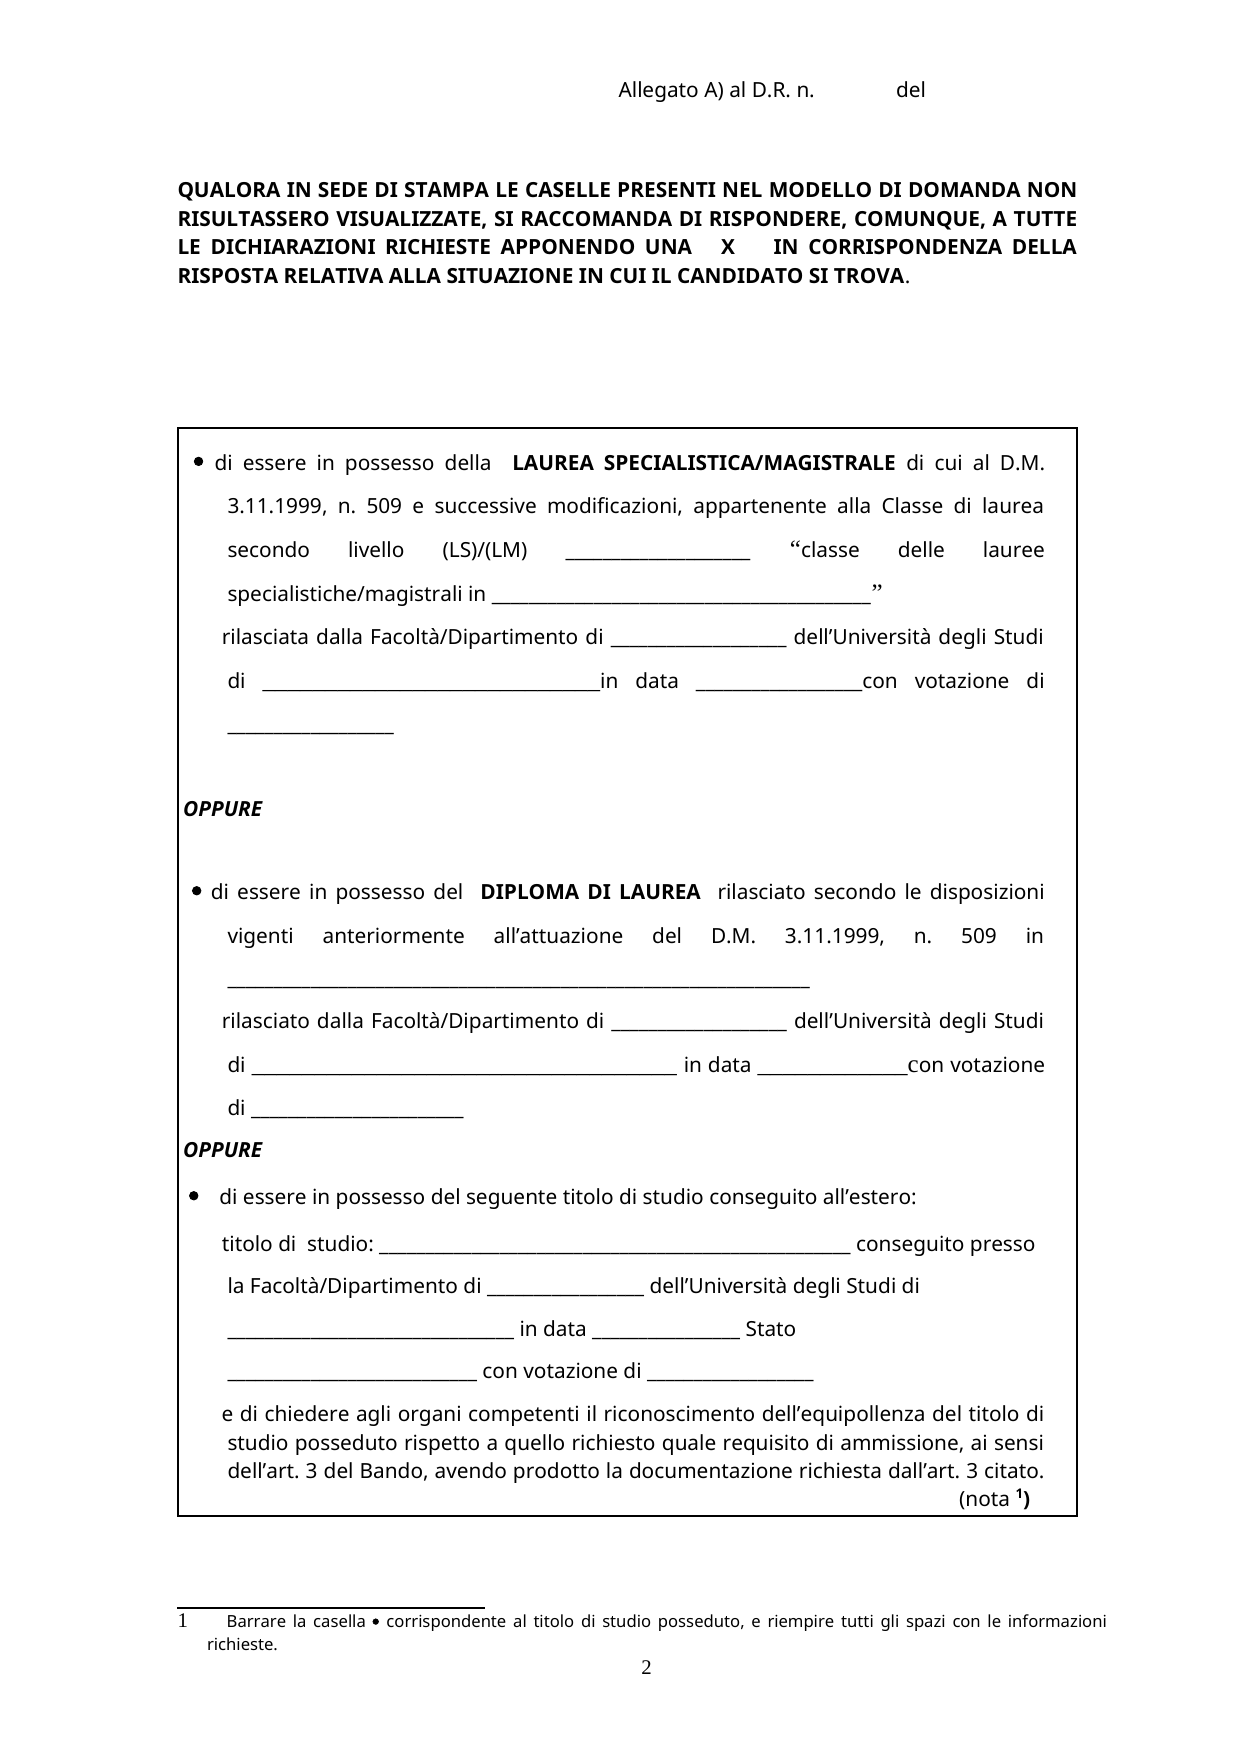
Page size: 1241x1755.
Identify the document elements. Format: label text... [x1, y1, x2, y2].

text rilasciato dalla Facoltà/Dipartimento di ___________________ dell’Università degli Studi di __________________________________ in data ____________con votazione di _______________________ [179, 990, 1076, 1119]
text  di essere in possesso della LAUREA SPECIALISTICA/MAGISTRALE di cui al D.M. 3.11.1999, n. 509 e successive modificazioni, appartenente alla Classe di laurea secondo livello (LS)/(LM) ____________________ “classe delle lauree specialistiche/magistrali in _________________________________________” [179, 429, 1076, 606]
text OPPURE [179, 778, 1076, 822]
text  di essere in possesso del seguente titolo di studio conseguito all’estero: [179, 1162, 1076, 1212]
text  di essere in possesso del DIPLOMA DI LAUREA rilasciato secondo le disposizioni vigenti anteriormente all’attuazione del D.M. 3.11.1999, n. 509 in _______________________________________________________________ [179, 857, 1076, 990]
text rilasciata dalla Facoltà/Dipartimento di ___________________ dell’Università degli Studi di ___________________________in data __________________con votazione di __________________ [179, 606, 1076, 737]
text e di chiedere agli organi competenti il riconoscimento dell’equipollenza del titolo di studio posseduto rispetto a quello richiesto quale requisito di ammissione, ai sensi dell’art. 3 del Bando, avendo prodotto la documentazione richiesta dall’art. 3 citato. (nota ) [179, 1383, 1076, 1515]
text QUALORA IN SEDE DI STAMPA LE CASELLE PRESENTI NEL MODELLO DI DOMANDA NON RISULTASSERO VISUALIZZATE, SI RACCOMANDA DI RISPONDERE, COMUNQUE, A TUTTE LE DICHIARAZIONI RICHIESTE APPONENDO UNA X IN CORRISPONDENZA DELLA RISPOSTA RELATIVA ALLA SITUAZIONE IN CUI IL CANDIDATO SI TROVA. [177, 176, 1078, 289]
text Barrare la casella  corrispondente al titolo di studio posseduto, e riempire tutti gli spazi con le informazioni richieste. [177, 1608, 1107, 1655]
text titolo di studio: ___________________________________________________ conseguito presso la Facoltà/Dipartimento di _________________ dell’Università degli Studi di _______________________________ in data ________________ Stato ___________________________ con votazione di __________________ [179, 1213, 1076, 1383]
text OPPURE [179, 1119, 1076, 1162]
